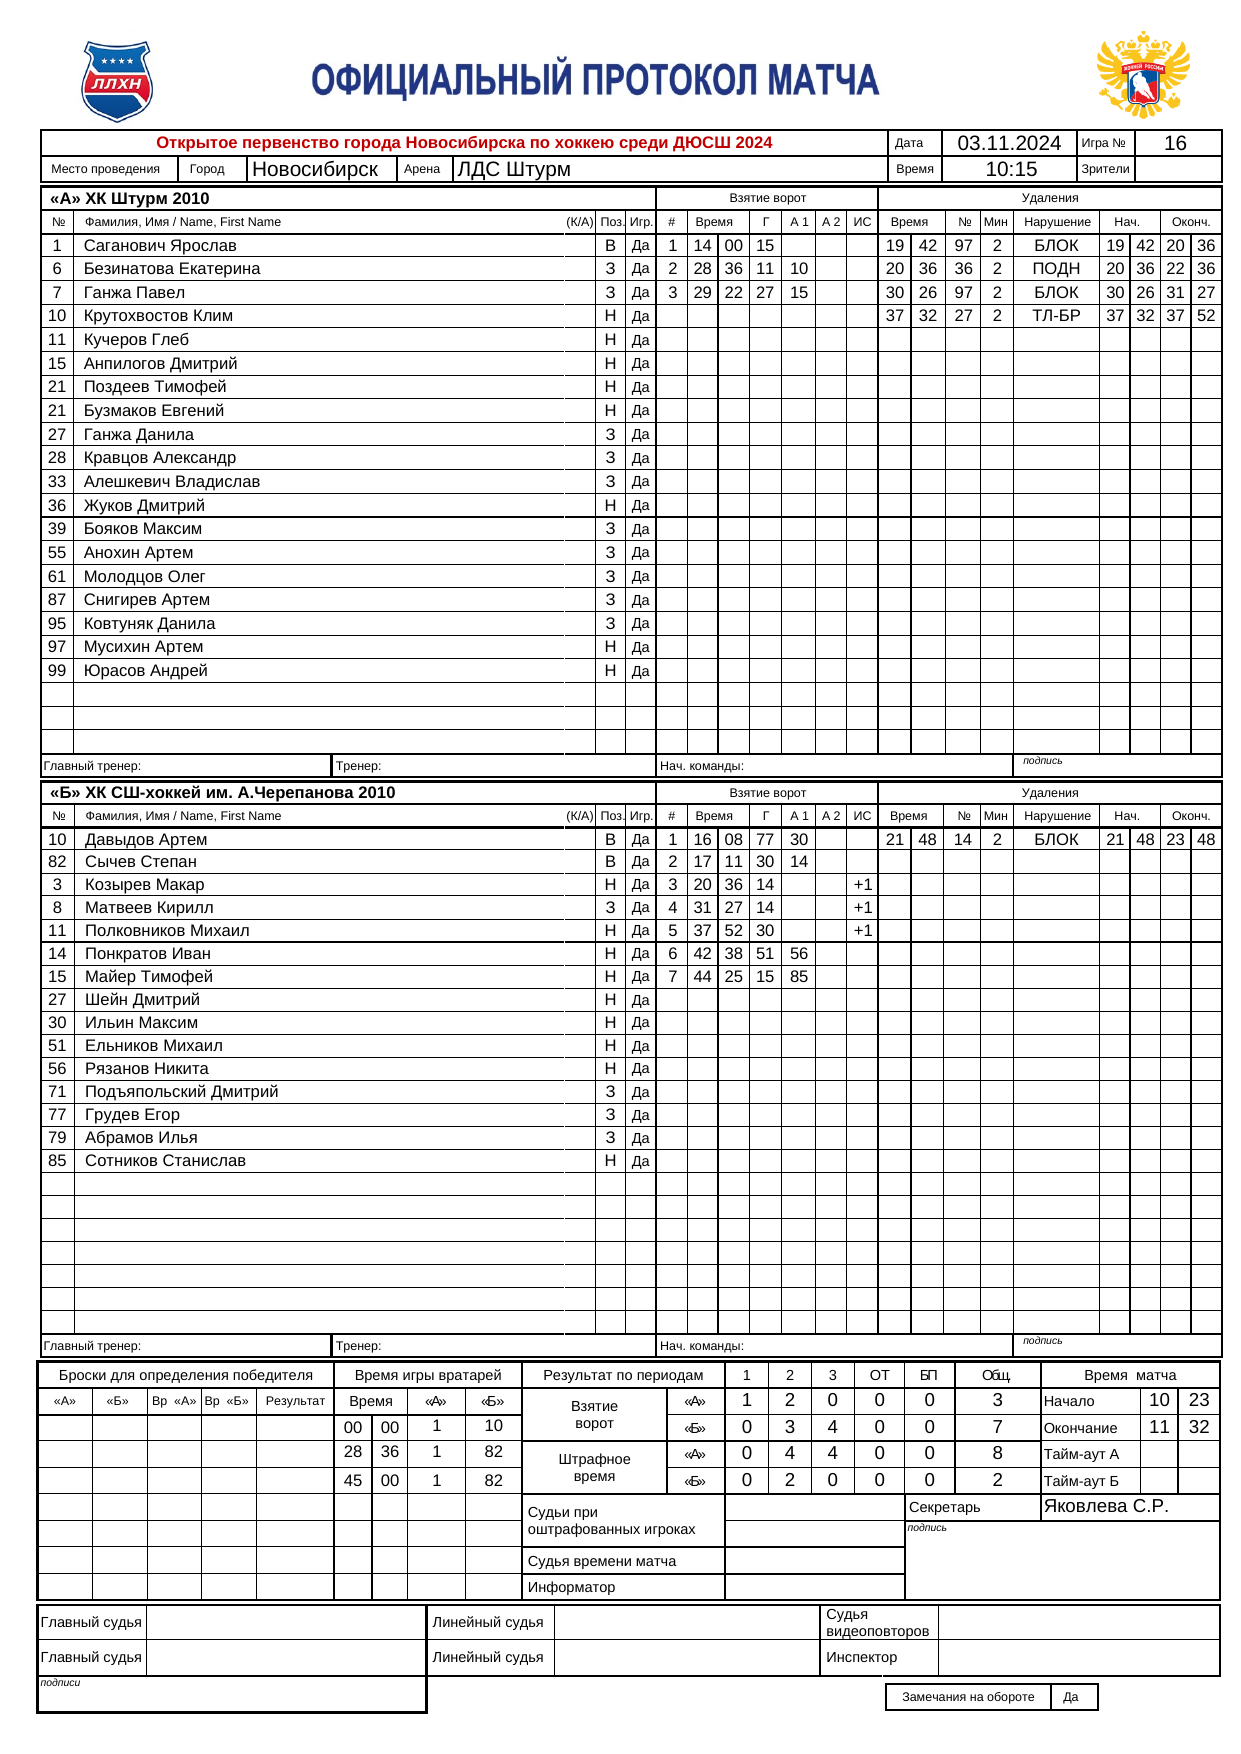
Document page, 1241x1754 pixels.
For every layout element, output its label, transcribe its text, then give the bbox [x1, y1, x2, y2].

table_cell [565, 235, 595, 256]
table_cell 2 [769, 1389, 811, 1413]
table_cell [879, 683, 910, 706]
table_cell [782, 1035, 815, 1057]
table_cell [688, 707, 717, 729]
table_cell [912, 1196, 943, 1218]
table_cell [1161, 989, 1190, 1011]
table_cell З [596, 446, 625, 469]
table_cell Н [596, 659, 625, 682]
table_cell [657, 659, 687, 682]
table_cell [202, 1521, 256, 1546]
table_cell [1192, 1127, 1221, 1149]
table_cell [93, 1574, 147, 1599]
table_cell подпись [906, 1522, 1219, 1599]
table_cell Ильин Максим [75, 1012, 564, 1033]
table_cell [719, 683, 749, 706]
table_cell [816, 1173, 846, 1195]
table_cell Шейн Дмитрий [75, 989, 564, 1011]
table_cell [782, 707, 815, 729]
table_cell [946, 683, 980, 706]
table_cell Г [750, 805, 781, 826]
table_cell [1161, 636, 1190, 658]
table_cell [1100, 612, 1129, 634]
table_cell [657, 541, 687, 564]
table_cell 37 [1100, 305, 1129, 327]
table_cell [816, 399, 846, 422]
table_cell [1161, 1196, 1190, 1218]
table_cell [944, 1265, 980, 1287]
table_cell [847, 376, 877, 398]
table_cell [782, 1127, 815, 1149]
table_cell [1131, 707, 1160, 729]
table_cell [782, 683, 815, 706]
table_cell [657, 1127, 687, 1149]
table_cell [847, 636, 877, 658]
table_cell [565, 257, 595, 280]
table_cell [1014, 966, 1099, 987]
table_cell Майер Тимофей [75, 966, 564, 987]
table_cell [719, 707, 749, 729]
table_cell [1014, 423, 1099, 445]
table_header Игра № [1078, 131, 1134, 155]
table_cell [1192, 1012, 1221, 1033]
table_cell [946, 707, 980, 729]
table_cell [1100, 376, 1129, 398]
table_cell 27 [719, 896, 749, 918]
table_cell [719, 1035, 749, 1057]
table_cell [981, 683, 1013, 706]
table_cell [1014, 1288, 1099, 1310]
table_cell 19 [1100, 235, 1129, 256]
table_cell 10 [466, 1416, 521, 1440]
table_cell [847, 494, 877, 516]
table_cell [1161, 1219, 1190, 1241]
table_cell (К/А) [565, 805, 595, 826]
table_cell [719, 541, 749, 564]
table_cell [565, 1242, 595, 1264]
table_cell [1131, 518, 1160, 540]
table_cell [847, 1288, 877, 1310]
table_cell Н [596, 399, 625, 422]
table_cell [912, 1012, 943, 1033]
table_cell [719, 328, 749, 351]
table_cell [782, 399, 815, 422]
table_cell [565, 707, 595, 729]
table_cell Н [596, 328, 625, 351]
table_cell 29 [688, 281, 717, 303]
table_cell [1014, 446, 1099, 469]
table_cell [1161, 328, 1190, 351]
table_cell [816, 470, 846, 493]
table_cell [944, 1173, 980, 1195]
table_cell Да [626, 257, 655, 280]
table_cell [688, 730, 717, 753]
table_cell БЛОК [1014, 829, 1099, 849]
table_cell [816, 1081, 846, 1103]
table_cell 56 [42, 1058, 74, 1079]
table_cell [1131, 1150, 1160, 1172]
table_cell 10 [1141, 1389, 1177, 1413]
table_cell [981, 1173, 1013, 1195]
table_cell [202, 1441, 256, 1467]
table_cell [1192, 1196, 1221, 1218]
table_cell 55 [42, 541, 73, 564]
table_cell 38 [719, 943, 749, 964]
table_cell [750, 1081, 781, 1103]
table_cell [816, 1012, 846, 1033]
table_cell [1131, 1288, 1160, 1310]
table_cell [944, 850, 980, 872]
table_cell 19 [879, 235, 910, 256]
table_cell [1161, 1127, 1190, 1149]
table_cell [981, 588, 1013, 611]
table_cell [1014, 989, 1099, 1011]
table_cell Н [596, 989, 625, 1011]
table_cell 27 [750, 281, 781, 303]
table_cell [816, 1058, 846, 1079]
table_cell [1161, 470, 1190, 493]
table_cell [816, 659, 846, 682]
table_cell [1100, 989, 1129, 1011]
table_cell [782, 376, 815, 398]
table_cell З [596, 281, 625, 303]
table_cell [1161, 1058, 1190, 1079]
table_cell [912, 423, 945, 445]
table_cell [555, 1606, 819, 1639]
table_cell [750, 612, 781, 634]
table_cell [1100, 352, 1129, 374]
table_cell Линейный судья [428, 1640, 554, 1675]
table_cell Время [879, 805, 943, 826]
table_cell [981, 541, 1013, 564]
table_cell Поз. [596, 211, 625, 233]
table_cell [657, 1012, 687, 1033]
table_cell [879, 399, 910, 422]
table_cell 15 [42, 352, 73, 374]
table_cell [719, 1288, 749, 1310]
table_cell [1192, 588, 1221, 611]
table_cell 27 [42, 989, 74, 1011]
table_cell +1 [847, 896, 877, 918]
table_cell [782, 1104, 815, 1126]
table_cell +1 [847, 920, 877, 941]
table_cell [847, 730, 877, 753]
table_cell Сычев Степан [75, 850, 564, 872]
table_cell [782, 423, 815, 445]
table_cell 0 [855, 1442, 904, 1467]
table_cell Подъяпольский Дмитрий [75, 1081, 564, 1103]
table_cell 99 [42, 659, 73, 682]
table_cell [657, 612, 687, 634]
table_cell 14 [42, 943, 74, 964]
table_cell [657, 1058, 687, 1079]
table_cell [596, 1265, 625, 1287]
table_cell [565, 588, 595, 611]
table_cell [626, 1265, 655, 1287]
table_cell Информатор [523, 1575, 724, 1599]
table_cell [1131, 1265, 1160, 1287]
table_cell 20 [1100, 257, 1129, 280]
table_cell [1131, 1242, 1160, 1264]
table_cell [657, 1035, 687, 1057]
table_cell № [42, 805, 74, 826]
table_cell Поз. [596, 805, 625, 826]
table_cell [946, 376, 980, 398]
table_cell [657, 305, 687, 327]
table_cell 31 [1161, 281, 1190, 303]
table_cell 36 [912, 257, 945, 280]
table_cell [1141, 1441, 1177, 1467]
table_cell [719, 1242, 749, 1264]
table_cell Главный судья [39, 1606, 146, 1639]
table_cell Зрители [1078, 157, 1134, 181]
table_cell Нач. [1100, 211, 1160, 233]
table_cell Да [626, 518, 655, 540]
table_cell [981, 989, 1013, 1011]
table_cell [565, 1196, 595, 1218]
table_cell [1192, 518, 1221, 540]
table_cell [1014, 943, 1099, 964]
table_cell [726, 1548, 904, 1573]
table_cell З [596, 588, 625, 611]
table_cell [428, 1677, 882, 1711]
table_cell [1192, 1288, 1221, 1310]
table_cell 0 [812, 1389, 854, 1413]
table_cell [1161, 446, 1190, 469]
table_cell [565, 920, 595, 941]
table_cell Н [596, 494, 625, 516]
table_cell [42, 1311, 74, 1333]
table_cell [1141, 1468, 1177, 1493]
table_cell [847, 659, 877, 682]
table_cell # [657, 211, 687, 233]
table_cell [946, 588, 980, 611]
table_cell Тренер: [333, 755, 655, 776]
table_cell [946, 659, 980, 682]
table_cell [981, 494, 1013, 516]
table_cell 15 [750, 235, 781, 256]
table_cell [946, 636, 980, 658]
table_cell 4 [812, 1442, 854, 1467]
table_cell [408, 1494, 465, 1520]
table_cell [1014, 328, 1099, 351]
table_cell [946, 470, 980, 493]
table_cell [1192, 470, 1221, 493]
table_cell Крутохвостов Клим [74, 305, 564, 327]
table_cell [202, 1468, 256, 1493]
table_cell Арена [398, 157, 452, 181]
table_cell [1014, 707, 1099, 729]
table_cell 6 [42, 257, 73, 280]
table_cell [688, 1311, 717, 1333]
table_cell 7 [956, 1415, 1040, 1440]
table_cell [816, 1127, 846, 1149]
table_cell Да [626, 470, 655, 493]
table_cell [335, 1494, 371, 1520]
table_cell 82 [42, 850, 74, 872]
table_cell 32 [1131, 305, 1160, 327]
table_cell [565, 565, 595, 587]
table_cell [981, 1196, 1013, 1218]
table_cell [596, 1196, 625, 1218]
table_cell [847, 588, 877, 611]
table_cell [782, 470, 815, 493]
table_cell [750, 518, 781, 540]
table_cell Штрафное время [523, 1442, 666, 1493]
table_cell 30 [879, 281, 910, 303]
table_cell [719, 612, 749, 634]
table_cell Нарушение [1014, 211, 1099, 233]
table_cell [93, 1547, 147, 1573]
table_cell [782, 1288, 815, 1310]
table_cell [39, 1494, 92, 1520]
table_cell ИС [847, 805, 877, 826]
table_cell [847, 328, 877, 351]
table_cell 6 [657, 943, 687, 964]
table_cell [879, 588, 910, 611]
table_cell 3 [769, 1415, 811, 1440]
table_cell Город [179, 157, 246, 181]
table_cell [1192, 850, 1221, 872]
table_cell [39, 1547, 92, 1573]
table_cell [335, 1521, 371, 1546]
table_cell Н [596, 1058, 625, 1079]
table_cell [688, 1173, 717, 1195]
table_cell 11 [42, 920, 74, 941]
table_cell [879, 470, 910, 493]
table_cell 42 [1131, 235, 1160, 256]
table_cell Рязанов Никита [75, 1058, 564, 1079]
table_cell [1014, 470, 1099, 493]
table_cell [657, 1196, 687, 1218]
table_cell [912, 1104, 943, 1126]
table_cell [1131, 1104, 1160, 1126]
table_cell [816, 494, 846, 516]
table_cell [1100, 1242, 1129, 1264]
table_cell [719, 588, 749, 611]
table_cell [148, 1521, 201, 1546]
table_cell [944, 896, 980, 918]
table_cell [946, 446, 980, 469]
table_cell Вр «А» [148, 1389, 201, 1413]
table_cell [74, 730, 564, 753]
table_cell Да [626, 235, 655, 256]
table_cell [782, 305, 815, 327]
table_cell [1161, 399, 1190, 422]
table_cell [1161, 896, 1190, 918]
table_cell [944, 1311, 980, 1333]
table_cell [1131, 1196, 1160, 1218]
table_cell [688, 612, 717, 634]
table_cell [1014, 1265, 1099, 1287]
table_cell «Б » [466, 1389, 521, 1413]
table_cell # [657, 805, 687, 826]
table_cell Да [626, 565, 655, 587]
table_cell [688, 1127, 717, 1149]
table_cell [1192, 1219, 1221, 1241]
table_header «А» ХК Штурм 2010 [42, 188, 655, 209]
table_cell 79 [42, 1127, 74, 1149]
table_header Дата [889, 131, 941, 155]
table_cell [1192, 565, 1221, 587]
table_cell [981, 920, 1013, 941]
table_cell Снигирев Артем [74, 588, 564, 611]
table_cell А 1 [782, 211, 815, 233]
table_cell 48 [1131, 829, 1160, 849]
table_cell [750, 305, 781, 327]
table_cell [847, 829, 877, 849]
table_cell [912, 1265, 943, 1287]
table_cell [657, 1311, 687, 1333]
table_cell З [596, 896, 625, 918]
table_cell [719, 1081, 749, 1103]
table_cell 30 [782, 829, 815, 849]
table_cell [257, 1574, 333, 1599]
table_cell [1131, 683, 1160, 706]
table_cell [596, 1173, 625, 1195]
table_cell [1192, 376, 1221, 398]
table_cell Нач. команды: [657, 755, 1012, 776]
table_cell [946, 541, 980, 564]
table_cell 14 [782, 850, 815, 872]
table_cell [782, 1242, 815, 1264]
table_cell 3 [956, 1389, 1040, 1413]
table_cell 14 [688, 235, 717, 256]
table_cell [408, 1547, 465, 1573]
table_cell Да [626, 328, 655, 351]
table_cell 27 [42, 423, 73, 445]
table_cell 82 [466, 1441, 521, 1467]
table_cell Время [879, 211, 945, 233]
table_cell З [596, 423, 625, 445]
table_cell [565, 494, 595, 516]
table_cell [981, 328, 1013, 351]
table_cell [688, 446, 717, 469]
table_cell [657, 399, 687, 422]
table_cell [626, 707, 655, 729]
table_cell [750, 707, 781, 729]
table_cell [946, 612, 980, 634]
table_cell [565, 518, 595, 540]
table_cell Да [626, 446, 655, 469]
table_cell Мин [981, 805, 1013, 826]
table_cell [148, 1468, 201, 1493]
table_cell 0 [812, 1468, 854, 1493]
table_cell [1192, 943, 1221, 964]
table_cell [782, 920, 815, 941]
table_cell [1131, 636, 1160, 658]
table_cell [879, 659, 910, 682]
table_cell 39 [42, 518, 73, 540]
table_cell 36 [1192, 235, 1221, 256]
table_cell [1161, 1242, 1190, 1264]
table_cell 7 [42, 281, 73, 303]
table_cell [626, 730, 655, 753]
table_cell Яковлева С.Р. [1042, 1495, 1219, 1520]
table_cell 87 [42, 588, 73, 611]
table_cell [1131, 730, 1160, 753]
table_cell 0 [905, 1442, 954, 1467]
table_cell 1 [726, 1389, 768, 1413]
table_cell [39, 1574, 92, 1599]
table_cell [981, 1265, 1013, 1287]
table_cell [565, 966, 595, 987]
table_cell Да [626, 281, 655, 303]
table_cell 30 [42, 1012, 74, 1033]
table_cell Да [626, 1035, 655, 1057]
table_cell Саганович Ярослав [74, 235, 564, 256]
table_cell 36 [1192, 257, 1221, 280]
table_cell Судья времени матча [523, 1548, 724, 1573]
table_cell [42, 1219, 74, 1241]
table_cell [816, 588, 846, 611]
table_cell [981, 470, 1013, 493]
table_cell [816, 896, 846, 918]
table_cell [42, 1265, 74, 1287]
table_cell [657, 565, 687, 587]
table_cell [1014, 1150, 1099, 1172]
table_cell [719, 730, 749, 753]
table_cell [1192, 1150, 1221, 1172]
table_cell [565, 943, 595, 964]
table_cell [1100, 1150, 1129, 1172]
table_cell 21 [42, 399, 73, 422]
table_cell [719, 1219, 749, 1241]
table_cell Да [626, 829, 655, 849]
table_cell [847, 352, 877, 374]
table_cell [565, 1219, 595, 1241]
table_cell Да [626, 399, 655, 422]
table_cell [981, 376, 1013, 398]
table_cell БЛОК [1014, 235, 1099, 256]
table_cell [39, 1441, 92, 1467]
table_cell [1192, 423, 1221, 445]
table_cell [565, 1311, 595, 1333]
table_cell «А» [39, 1389, 92, 1413]
table_cell [847, 399, 877, 422]
table_cell [688, 1219, 717, 1241]
table_cell [944, 1127, 980, 1149]
table_cell [750, 376, 781, 398]
table_cell [202, 1547, 256, 1573]
table_cell [688, 588, 717, 611]
table_cell [750, 1311, 781, 1333]
table_cell 3 [657, 874, 687, 895]
table_cell Г [750, 211, 781, 233]
table_cell 23 [1179, 1389, 1219, 1413]
table_cell 4 [657, 896, 687, 918]
table_cell [565, 328, 595, 351]
table_cell [816, 707, 846, 729]
table_cell «А» [668, 1389, 724, 1413]
table_cell [944, 1150, 980, 1172]
table_cell 36 [373, 1441, 407, 1467]
table_cell [565, 1058, 595, 1079]
table_cell [1192, 612, 1221, 634]
table_cell Оконч. [1161, 211, 1221, 233]
table_cell [912, 399, 945, 422]
table_cell [981, 896, 1013, 918]
table_cell [1014, 399, 1099, 422]
table_cell [596, 1242, 625, 1264]
table_cell 85 [782, 966, 815, 987]
table_cell Ганжа Павел [74, 281, 564, 303]
table_cell [847, 1058, 877, 1079]
table_cell [750, 1242, 781, 1264]
table_cell 2 [657, 257, 687, 280]
table_cell Сотников Станислав [75, 1150, 564, 1172]
table_cell [1100, 1173, 1129, 1195]
table_cell [750, 1150, 781, 1172]
table_cell [1161, 730, 1190, 753]
table_cell [688, 305, 717, 327]
table_cell Нач. [1100, 805, 1160, 826]
table_cell [148, 1416, 201, 1440]
table_cell 22 [719, 281, 749, 303]
table_cell [782, 1081, 815, 1103]
table_cell 8 [42, 896, 74, 918]
table_cell подпись [1014, 755, 1221, 776]
table_cell [879, 1265, 910, 1287]
table_cell БЛОК [1014, 281, 1099, 303]
table_cell Да [626, 850, 655, 872]
table_cell 97 [946, 235, 980, 256]
table_cell [1131, 1173, 1160, 1195]
table_cell Результат [257, 1389, 333, 1413]
table_cell [816, 305, 846, 327]
table_cell [912, 588, 945, 611]
table_cell ИС [847, 211, 877, 233]
table_cell [626, 1242, 655, 1264]
table_cell [912, 1311, 943, 1333]
table_cell [1100, 565, 1129, 587]
table_cell [879, 352, 910, 374]
table_cell [912, 565, 945, 587]
table_cell [750, 423, 781, 445]
table_cell З [596, 612, 625, 634]
table_cell 00 [719, 235, 749, 256]
table_cell [1192, 541, 1221, 564]
table_cell Бузмаков Евгений [74, 399, 564, 422]
table_cell [657, 588, 687, 611]
table_cell Да [626, 896, 655, 918]
table_cell [879, 989, 910, 1011]
table_cell [1192, 683, 1221, 706]
table_cell Начало [1042, 1389, 1140, 1413]
table_cell [657, 423, 687, 445]
table_cell Матвеев Кирилл [75, 896, 564, 918]
table_cell 2 [769, 1468, 811, 1493]
table_cell [1014, 352, 1099, 374]
table_cell [750, 1173, 781, 1195]
table_cell Судьи при оштрафованных игроках [523, 1495, 724, 1546]
table_cell Н [596, 376, 625, 398]
table_cell [847, 1265, 877, 1287]
table_cell [912, 470, 945, 493]
table_cell Да [626, 1150, 655, 1172]
table_cell 00 [373, 1416, 407, 1440]
table_cell 00 [373, 1468, 407, 1493]
table_cell [912, 966, 943, 987]
table_cell [816, 1150, 846, 1172]
table_cell 4 [812, 1415, 854, 1440]
table_cell [719, 1012, 749, 1033]
table_cell [657, 470, 687, 493]
table_cell [1014, 636, 1099, 658]
table_cell 26 [912, 281, 945, 303]
table_cell [912, 612, 945, 634]
table_cell [847, 707, 877, 729]
table_cell [879, 943, 910, 964]
table_cell [981, 874, 1013, 895]
table_cell [626, 1288, 655, 1310]
table_header Броски для определения победителя [39, 1363, 333, 1387]
table_cell [879, 636, 910, 658]
table_cell [981, 518, 1013, 540]
table_header 16 [1136, 131, 1221, 155]
table_cell [596, 683, 625, 706]
table_cell [879, 565, 910, 587]
table_cell [466, 1494, 521, 1520]
table_cell Н [596, 920, 625, 941]
table_cell [408, 1574, 465, 1599]
table_cell [981, 659, 1013, 682]
table_cell [946, 328, 980, 351]
table_cell [1192, 352, 1221, 374]
table_cell «А» [408, 1389, 465, 1413]
table_cell [981, 1104, 1013, 1126]
table_cell [1100, 541, 1129, 564]
table_cell 8 [956, 1442, 1040, 1467]
table_cell [981, 1311, 1013, 1333]
table_cell [1100, 850, 1129, 872]
table_cell 27 [946, 305, 980, 327]
table_cell Да [626, 920, 655, 941]
table_cell [912, 707, 945, 729]
table_cell 20 [688, 874, 717, 895]
table_cell [944, 966, 980, 987]
table_cell [816, 352, 846, 374]
table_cell [1161, 612, 1190, 634]
table_cell [847, 989, 877, 1011]
table_cell [816, 850, 846, 872]
table_cell [816, 989, 846, 1011]
table_cell [1161, 683, 1190, 706]
table_cell «Б» [668, 1468, 724, 1493]
table_cell 2 [981, 235, 1013, 256]
table_cell [42, 1242, 74, 1264]
table_header БП [905, 1363, 954, 1387]
table_cell [466, 1547, 521, 1573]
table_cell [1131, 494, 1160, 516]
table_cell [981, 1127, 1013, 1149]
table_cell 10:15 [943, 157, 1076, 181]
table_cell [750, 328, 781, 351]
table_cell [1192, 1173, 1221, 1195]
table_cell [1014, 565, 1099, 587]
table_cell [1014, 1242, 1099, 1264]
table_cell [944, 1012, 980, 1033]
table_cell [782, 636, 815, 658]
table_cell [912, 376, 945, 398]
table_cell 08 [719, 829, 749, 849]
table_cell [688, 376, 717, 398]
table_cell 5 [657, 920, 687, 941]
table_cell [726, 1575, 904, 1599]
table_cell Оконч. [1161, 805, 1221, 826]
table_cell [688, 352, 717, 374]
table_cell [1100, 730, 1129, 753]
table_cell [688, 518, 717, 540]
table_cell 97 [42, 636, 73, 658]
table_cell ПОДН [1014, 257, 1099, 280]
table_cell 11 [42, 328, 73, 351]
table_cell Время [688, 211, 749, 233]
table_cell [688, 1081, 717, 1103]
table_cell 4 [769, 1442, 811, 1467]
table_header Взятие ворот [657, 188, 877, 209]
table_cell [335, 1547, 371, 1573]
table_cell [1014, 683, 1099, 706]
table_cell [981, 1219, 1013, 1241]
table_cell [565, 1081, 595, 1103]
table_cell 2 [981, 281, 1013, 303]
table_cell [719, 352, 749, 374]
table_cell [93, 1416, 147, 1440]
table_cell Н [596, 305, 625, 327]
table_cell Нач. команды: [657, 1335, 1012, 1356]
table_cell [1161, 707, 1190, 729]
table_cell [1192, 328, 1221, 351]
table_cell Н [596, 1150, 625, 1172]
table_cell Н [596, 943, 625, 964]
table_cell [879, 518, 910, 540]
table_cell Козырев Макар [75, 874, 564, 895]
table_cell [565, 1035, 595, 1057]
table_cell 20 [1161, 235, 1190, 256]
table_cell [75, 1219, 564, 1241]
table_cell [750, 1058, 781, 1079]
table_cell [1192, 399, 1221, 422]
table_cell [565, 874, 595, 895]
table_cell 44 [688, 966, 717, 987]
table_cell [1131, 1127, 1160, 1149]
table_cell Время [688, 805, 749, 826]
table_cell [1192, 446, 1221, 469]
table_cell [981, 636, 1013, 658]
table_cell [944, 1058, 980, 1079]
table_cell [1131, 1081, 1160, 1103]
table_cell [1014, 1012, 1099, 1033]
table_cell [596, 1219, 625, 1241]
table_cell [1131, 850, 1160, 872]
table_cell [879, 1173, 910, 1195]
table_cell [626, 683, 655, 706]
table_cell [879, 1311, 910, 1333]
table_cell [596, 730, 625, 753]
table_cell [1100, 423, 1129, 445]
table_cell № [946, 211, 980, 233]
table_cell [816, 1288, 846, 1310]
table_cell Н [596, 1035, 625, 1057]
table_cell [1014, 1104, 1099, 1126]
table_cell Юрасов Андрей [74, 659, 564, 682]
table_cell [1161, 1035, 1190, 1057]
table_cell 15 [750, 966, 781, 987]
table_cell [1161, 541, 1190, 564]
table_cell [981, 1012, 1013, 1033]
table_cell [1100, 1081, 1129, 1103]
table_cell [1100, 707, 1129, 729]
table_cell 2 [657, 850, 687, 872]
table_cell [782, 494, 815, 516]
table_cell [1100, 446, 1129, 469]
table_cell [847, 518, 877, 540]
table_cell [75, 1173, 564, 1195]
table_cell [688, 470, 717, 493]
table_cell подпись [1014, 1335, 1221, 1356]
table_cell [750, 1012, 781, 1033]
table_cell [1100, 1311, 1129, 1333]
table_cell [719, 518, 749, 540]
table_cell [688, 1035, 717, 1057]
table_cell [565, 659, 595, 682]
table_cell [912, 518, 945, 540]
table_cell Да [626, 659, 655, 682]
table_cell Алешкевич Владислав [74, 470, 564, 493]
table_cell [847, 257, 877, 280]
table_cell [202, 1416, 256, 1440]
table_cell [688, 494, 717, 516]
table_cell [688, 1104, 717, 1126]
table_cell [879, 850, 910, 872]
table_cell [1099, 1682, 1220, 1711]
table_cell [1014, 1127, 1099, 1149]
table_cell [782, 518, 815, 540]
table_cell 16 [688, 829, 717, 849]
table_cell [565, 850, 595, 872]
table_cell [1161, 518, 1190, 540]
table_cell [944, 1035, 980, 1057]
table_cell [879, 328, 910, 351]
table_cell [1100, 588, 1129, 611]
table_cell [565, 541, 595, 564]
table_cell [847, 943, 877, 964]
table_cell [1131, 659, 1160, 682]
table_cell [912, 1081, 943, 1103]
table_cell [750, 1104, 781, 1126]
table_cell [879, 494, 910, 516]
table_cell [257, 1441, 333, 1467]
table_cell Да [626, 541, 655, 564]
table_cell [981, 565, 1013, 587]
table_header Открытое первенство города Новосибирска по хоккею среди ДЮСШ 2024 [42, 131, 887, 155]
table_cell [782, 1311, 815, 1333]
table_cell [1100, 328, 1129, 351]
table_cell [847, 281, 877, 303]
table_cell [657, 707, 687, 729]
table_cell [565, 281, 595, 303]
table_cell [1161, 874, 1190, 895]
table_cell [1192, 1081, 1221, 1103]
table_cell [782, 565, 815, 587]
table_cell [939, 1640, 1219, 1675]
table_cell [981, 943, 1013, 964]
table_cell 36 [719, 874, 749, 895]
table_cell [626, 1173, 655, 1195]
table_cell [1161, 850, 1190, 872]
table_cell Главный тренер: [42, 1335, 330, 1356]
table_cell [719, 989, 749, 1011]
table_cell [782, 730, 815, 753]
table_cell [565, 376, 595, 398]
table_cell [912, 1058, 943, 1079]
table_cell [782, 896, 815, 918]
table_cell [912, 659, 945, 682]
table_cell [879, 612, 910, 634]
table_cell [147, 1640, 425, 1675]
table_cell [726, 1521, 904, 1546]
table_cell «Б» [668, 1415, 724, 1440]
table_cell [719, 1311, 749, 1333]
table_cell [719, 1127, 749, 1149]
table_cell 10 [42, 829, 74, 849]
table_cell Понкратов Иван [75, 943, 564, 964]
table_cell 21 [1100, 829, 1129, 849]
table_cell № [944, 805, 980, 826]
table_cell [816, 281, 846, 303]
table_cell [1131, 541, 1160, 564]
table_cell [1014, 1058, 1099, 1079]
table_cell 77 [42, 1104, 74, 1126]
table_cell [1161, 588, 1190, 611]
table_cell [879, 1035, 910, 1057]
table_cell 2 [981, 305, 1013, 327]
table_header 03.11.2024 [943, 131, 1076, 155]
table_cell [1179, 1441, 1219, 1467]
table_cell [912, 920, 943, 941]
table_cell [1161, 966, 1190, 987]
table_cell В [596, 829, 625, 849]
table_cell ТЛ-БР [1014, 305, 1099, 327]
table_cell [750, 636, 781, 658]
table_cell [1100, 683, 1129, 706]
table_cell [719, 494, 749, 516]
table_cell [816, 328, 846, 351]
table_cell [750, 1219, 781, 1241]
table_cell Да [626, 636, 655, 658]
table_cell [816, 1242, 846, 1264]
table_cell Ганжа Данила [74, 423, 564, 445]
table_cell [782, 541, 815, 564]
table_cell Да [626, 612, 655, 634]
table_cell [944, 1288, 980, 1310]
table_cell [847, 850, 877, 872]
table_cell [565, 896, 595, 918]
table_cell [93, 1441, 147, 1467]
table_cell [1161, 1288, 1190, 1310]
table_cell [1192, 659, 1221, 682]
table_cell [750, 989, 781, 1011]
table_cell 36 [719, 257, 749, 280]
table_cell [719, 1196, 749, 1218]
table_cell [1131, 352, 1160, 374]
table_cell [257, 1468, 333, 1493]
table_cell 95 [42, 612, 73, 634]
table_cell [1131, 446, 1160, 469]
table_cell [912, 446, 945, 469]
table_cell 1 [408, 1416, 465, 1440]
table_cell [1100, 1219, 1129, 1241]
table_cell [373, 1494, 407, 1520]
table_cell [912, 1242, 943, 1264]
table_cell [1192, 874, 1221, 895]
table_cell [883, 1677, 1220, 1681]
table_cell Да [626, 1012, 655, 1033]
table_cell [981, 1035, 1013, 1057]
table_cell Анохин Артем [74, 541, 564, 564]
table_cell З [596, 257, 625, 280]
table_cell [944, 874, 980, 895]
table_cell [1014, 730, 1099, 753]
table_cell [750, 1288, 781, 1310]
table_cell Бояков Максим [74, 518, 564, 540]
table_cell [1161, 494, 1190, 516]
table_cell [466, 1574, 521, 1599]
table_cell [39, 1521, 92, 1546]
table_cell [912, 1035, 943, 1057]
table_cell [912, 1288, 943, 1310]
table_cell [847, 1150, 877, 1172]
table_cell Н [596, 636, 625, 658]
table_cell +1 [847, 874, 877, 895]
table_cell [981, 423, 1013, 445]
table_cell [816, 943, 846, 964]
table_cell 0 [855, 1415, 904, 1440]
table_cell 36 [42, 494, 73, 516]
table_cell [1100, 966, 1129, 987]
table_cell 1 [657, 829, 687, 849]
table_cell Ельников Михаил [75, 1035, 564, 1057]
table_cell 37 [879, 305, 910, 327]
table_cell [1161, 1012, 1190, 1033]
table_cell [688, 636, 717, 658]
table_cell [750, 659, 781, 682]
table_cell 36 [946, 257, 980, 280]
table_cell А 2 [816, 211, 846, 233]
table_cell [847, 1173, 877, 1195]
table_cell 45 [335, 1468, 371, 1493]
table_cell [847, 470, 877, 493]
table_cell 51 [42, 1035, 74, 1057]
table_cell [1014, 376, 1099, 398]
table_cell Да [626, 1104, 655, 1126]
table_cell [1014, 920, 1099, 941]
table_cell [726, 1495, 904, 1520]
table_cell Н [596, 1012, 625, 1033]
table_cell Н [596, 352, 625, 374]
table_cell [879, 423, 910, 445]
table_cell Н [596, 966, 625, 987]
table_cell [981, 352, 1013, 374]
table_cell [719, 470, 749, 493]
table_cell [782, 1150, 815, 1172]
table_cell [657, 1265, 687, 1287]
table_cell Фамилия, Имя / Name, First Name [74, 211, 565, 233]
table_cell [565, 1127, 595, 1149]
table_cell [944, 1104, 980, 1126]
table_cell [782, 1196, 815, 1218]
table_cell 3 [42, 874, 74, 895]
table_cell 56 [782, 943, 815, 964]
table_cell [1192, 920, 1221, 941]
table_cell [1014, 896, 1099, 918]
table_cell [148, 1574, 201, 1599]
table_cell [1131, 1035, 1160, 1057]
table_cell [816, 920, 846, 941]
table_cell [657, 730, 687, 753]
table_cell [565, 1012, 595, 1033]
table_cell 14 [944, 829, 980, 849]
table_cell 21 [42, 376, 73, 398]
table_cell [657, 683, 687, 706]
table_cell [879, 1150, 910, 1172]
table_cell [1014, 1219, 1099, 1241]
table_header Удаления [879, 188, 1221, 209]
table_cell [1179, 1468, 1219, 1493]
table_cell 33 [42, 470, 73, 493]
table_cell [847, 1127, 877, 1149]
table_cell [1014, 850, 1099, 872]
table_cell 32 [1179, 1415, 1219, 1440]
table_cell Секретарь [906, 1495, 1040, 1520]
table_cell [944, 943, 980, 964]
table_cell [1131, 588, 1160, 611]
table_cell 26 [1131, 281, 1160, 303]
table_cell [1161, 1311, 1190, 1333]
table_cell Да [626, 1058, 655, 1079]
table_cell [657, 1104, 687, 1126]
table_cell [782, 328, 815, 351]
table_cell Взятие ворот [523, 1389, 666, 1440]
table_cell 30 [750, 850, 781, 872]
table_cell [750, 588, 781, 611]
table_cell Игр. [626, 805, 655, 826]
table_cell [912, 352, 945, 374]
table_cell 0 [855, 1468, 904, 1493]
table_cell [719, 446, 749, 469]
table_cell [782, 989, 815, 1011]
table_cell 14 [750, 874, 781, 895]
table_cell [688, 541, 717, 564]
table_cell [946, 565, 980, 587]
table_cell [879, 1081, 910, 1103]
table_cell [719, 399, 749, 422]
table_cell 85 [42, 1150, 74, 1172]
table_cell [373, 1547, 407, 1573]
picture [5, 28, 1197, 129]
table_cell № [42, 211, 73, 233]
table_cell 32 [912, 305, 945, 327]
table_cell [148, 1494, 201, 1520]
table_cell 1 [408, 1441, 465, 1467]
table_cell [944, 920, 980, 941]
table_cell [750, 446, 781, 469]
table_cell [912, 896, 943, 918]
table_cell 0 [726, 1442, 768, 1467]
table_cell [565, 989, 595, 1011]
table_cell [373, 1574, 407, 1599]
table_cell [1161, 352, 1190, 374]
table_cell [946, 399, 980, 422]
table_cell 77 [750, 829, 781, 849]
table_cell [657, 636, 687, 658]
table_cell [879, 1219, 910, 1241]
table_cell Главный тренер: [42, 755, 330, 776]
table_cell [565, 636, 595, 658]
table_cell 1 [657, 235, 687, 256]
table_cell [981, 612, 1013, 634]
table_cell Да [626, 943, 655, 964]
table_cell [42, 1173, 74, 1195]
table_cell [565, 1104, 595, 1126]
table_cell Тренер: [333, 1335, 655, 1356]
table_cell [1131, 612, 1160, 634]
table_cell [879, 896, 910, 918]
table_cell [782, 874, 815, 895]
table_cell [981, 730, 1013, 753]
table_cell [981, 1081, 1013, 1103]
table_cell [981, 399, 1013, 422]
table_cell В [596, 235, 625, 256]
table_cell [719, 565, 749, 587]
table_cell 97 [946, 281, 980, 303]
table_cell [782, 352, 815, 374]
table_cell [466, 1521, 521, 1546]
table_cell [879, 1127, 910, 1149]
table_cell [1014, 1173, 1099, 1195]
table_cell [1014, 494, 1099, 516]
table_cell Поздеев Тимофей [74, 376, 564, 398]
table_cell [879, 707, 910, 729]
table_cell [1136, 157, 1221, 181]
table_cell [750, 730, 781, 753]
table_cell З [596, 1081, 625, 1103]
table_cell 10 [782, 257, 815, 280]
table_cell [565, 683, 595, 706]
table_cell [847, 1104, 877, 1126]
table_cell [657, 1219, 687, 1241]
table_cell [1100, 943, 1129, 964]
table_cell [1192, 730, 1221, 753]
table_cell [75, 1288, 564, 1310]
table_cell [1192, 1311, 1221, 1333]
table_cell [93, 1468, 147, 1493]
table_cell [847, 305, 877, 327]
table_cell [847, 1081, 877, 1103]
table_cell [93, 1521, 147, 1546]
table_cell [847, 1196, 877, 1218]
table_cell [750, 352, 781, 374]
table_cell [1100, 659, 1129, 682]
table_cell 1 [408, 1468, 465, 1493]
table_cell «Б» [93, 1389, 147, 1413]
table_header Взятие ворот [657, 783, 877, 803]
table_cell [847, 612, 877, 634]
table_cell [719, 423, 749, 445]
table_cell 0 [905, 1389, 954, 1413]
table_cell [879, 966, 910, 987]
table_cell Место проведения [42, 157, 177, 181]
table_cell [1131, 1311, 1160, 1333]
table_cell З [596, 565, 625, 587]
table_cell [816, 1265, 846, 1287]
table_cell [981, 850, 1013, 872]
table_cell [879, 1058, 910, 1079]
table_cell [847, 446, 877, 469]
table_cell [912, 850, 943, 872]
table_cell 42 [912, 235, 945, 256]
table_cell 28 [42, 446, 73, 469]
table_cell [202, 1494, 256, 1520]
table_cell Абрамов Илья [75, 1127, 564, 1149]
table_cell З [596, 541, 625, 564]
table_cell Время [335, 1389, 407, 1413]
table_cell [816, 730, 846, 753]
table_cell 0 [726, 1468, 768, 1493]
table_cell [879, 541, 910, 564]
table_cell [257, 1494, 333, 1520]
table_cell [373, 1521, 407, 1546]
table_cell [946, 518, 980, 540]
table_cell 31 [688, 896, 717, 918]
table_cell [847, 1035, 877, 1057]
table_cell [782, 1058, 815, 1079]
table_cell [1014, 874, 1099, 895]
table_cell [688, 328, 717, 351]
table_cell [981, 1288, 1013, 1310]
table_cell [816, 518, 846, 540]
table_cell [816, 1104, 846, 1126]
table_cell [1131, 470, 1160, 493]
table_cell 23 [1161, 829, 1190, 849]
table_cell [1161, 1150, 1190, 1172]
table_cell Игр. [626, 211, 655, 233]
table_cell [1014, 1081, 1099, 1103]
table_cell [74, 707, 564, 729]
table_cell [750, 470, 781, 493]
table_cell Да [626, 1127, 655, 1149]
table_header Замечания на обороте [887, 1685, 1050, 1709]
table_cell [565, 399, 595, 422]
table_cell [1100, 1265, 1129, 1287]
table_cell 0 [905, 1468, 954, 1493]
table_cell [816, 235, 846, 256]
table_cell [565, 612, 595, 634]
table_cell Безинатова Екатерина [74, 257, 564, 280]
table_cell [879, 730, 910, 753]
table_cell [1192, 1104, 1221, 1126]
table_cell [565, 446, 595, 469]
table_header Время матча [1042, 1363, 1219, 1387]
table_cell 10 [42, 305, 73, 327]
table_cell [782, 1173, 815, 1195]
table_cell [565, 1150, 595, 1172]
table_cell [816, 541, 846, 564]
table_cell 82 [466, 1468, 521, 1493]
table_cell [657, 494, 687, 516]
table_cell подписи [39, 1677, 425, 1711]
table_cell [657, 989, 687, 1011]
table_cell [1131, 565, 1160, 587]
table_cell [565, 423, 595, 445]
table_cell 11 [750, 257, 781, 280]
table_cell [688, 1265, 717, 1287]
table_cell [148, 1547, 201, 1573]
table_cell [596, 1288, 625, 1310]
table_cell [816, 1311, 846, 1333]
table_cell Мин [981, 211, 1013, 233]
table_cell З [596, 1127, 625, 1149]
table_cell [688, 989, 717, 1011]
table_cell [75, 1196, 564, 1218]
table_cell [782, 1219, 815, 1241]
table_cell 21 [879, 829, 910, 849]
table_cell 0 [855, 1389, 904, 1413]
table_cell [1131, 920, 1160, 941]
table_cell [1131, 423, 1160, 445]
table_cell Н [596, 874, 625, 895]
table_cell [1192, 1035, 1221, 1057]
table_cell [1100, 399, 1129, 422]
table_cell [847, 423, 877, 445]
table_cell [912, 1150, 943, 1172]
table_cell Да [626, 989, 655, 1011]
table_cell [946, 352, 980, 374]
table_cell 30 [750, 920, 781, 941]
table_cell [847, 565, 877, 587]
table_cell [912, 1219, 943, 1241]
table_cell [912, 1173, 943, 1195]
table_cell [816, 1196, 846, 1218]
table_cell [912, 494, 945, 516]
table_cell [657, 1288, 687, 1310]
table_cell [1161, 659, 1190, 682]
table_cell [565, 730, 595, 753]
table_cell [879, 920, 910, 941]
table_cell [719, 1173, 749, 1195]
table_cell [1014, 518, 1099, 540]
table_cell [42, 707, 73, 729]
table_cell [750, 541, 781, 564]
table_cell [42, 1196, 74, 1218]
table_cell [816, 376, 846, 398]
table_cell [847, 1242, 877, 1264]
table_cell [39, 1416, 92, 1440]
table_cell [688, 423, 717, 445]
table_header «Б» ХК СШ-хоккей им. А.Черепанова 2010 [42, 783, 655, 803]
table_cell [1161, 1104, 1190, 1126]
table_cell 28 [335, 1441, 371, 1467]
table_cell [1161, 1265, 1190, 1287]
table_cell [148, 1441, 201, 1467]
table_cell [555, 1640, 819, 1675]
table_cell [912, 636, 945, 658]
table_cell 52 [1192, 305, 1221, 327]
table_cell [719, 636, 749, 658]
table_cell [912, 683, 945, 706]
table_cell [1014, 1035, 1099, 1057]
table_cell 2 [981, 829, 1013, 849]
table_cell [816, 874, 846, 895]
table_cell Время [889, 157, 941, 181]
table_cell [1100, 874, 1129, 895]
table_cell [981, 446, 1013, 469]
table_cell [565, 352, 595, 374]
table_cell [782, 1265, 815, 1287]
table_cell [879, 1012, 910, 1033]
table_cell [1161, 943, 1190, 964]
table_cell 25 [719, 966, 749, 987]
table_cell 2 [981, 257, 1013, 280]
table_cell [1100, 1196, 1129, 1218]
table_cell Вр «Б» [202, 1389, 256, 1413]
table_cell [816, 446, 846, 469]
table_cell Тайм-аут А [1042, 1441, 1140, 1467]
table_cell [42, 730, 73, 753]
table_header 3 [812, 1363, 854, 1387]
table_cell [688, 1288, 717, 1310]
table_cell [1014, 1196, 1099, 1218]
table_cell [981, 1242, 1013, 1264]
table_cell 0 [726, 1415, 768, 1440]
table_cell [1131, 874, 1160, 895]
table_cell [946, 423, 980, 445]
table_header 1 [726, 1363, 768, 1387]
table_cell Грудев Егор [75, 1104, 564, 1126]
table_cell [1131, 966, 1160, 987]
table_cell [1131, 399, 1160, 422]
table_cell [688, 399, 717, 422]
table_cell 00 [335, 1416, 371, 1440]
table_cell [816, 966, 846, 987]
table_cell Анпилогов Дмитрий [74, 352, 564, 374]
table_cell Мусихин Артем [74, 636, 564, 658]
table_cell 11 [1141, 1415, 1177, 1440]
table_cell [75, 1311, 564, 1333]
table_cell Да [626, 305, 655, 327]
table_cell [946, 730, 980, 753]
table_cell ЛДС Штурм [454, 157, 887, 181]
table_cell [1192, 494, 1221, 516]
table_cell [782, 588, 815, 611]
table_cell [912, 943, 943, 964]
table_cell [202, 1574, 256, 1599]
table_cell [657, 352, 687, 374]
table_cell [1100, 1012, 1129, 1033]
table_cell 37 [1161, 305, 1190, 327]
table_cell [1161, 1173, 1190, 1195]
table_cell [1192, 989, 1221, 1011]
table_cell [750, 565, 781, 587]
table_cell [750, 1196, 781, 1218]
table_cell [719, 1265, 749, 1287]
table_cell [1014, 1311, 1099, 1333]
table_cell [879, 1196, 910, 1218]
table_cell [750, 494, 781, 516]
table_cell [879, 1104, 910, 1126]
table_cell [1100, 1104, 1129, 1126]
table_cell [688, 565, 717, 587]
table_cell [1100, 636, 1129, 658]
table_cell [42, 683, 73, 706]
table_cell Новосибирск [248, 157, 396, 181]
table_cell [946, 494, 980, 516]
table_cell [912, 328, 945, 351]
table_header Удаления [879, 783, 1221, 803]
table_cell [816, 257, 846, 280]
table_cell Да [626, 588, 655, 611]
table_cell [750, 1035, 781, 1057]
table_cell [1100, 920, 1129, 941]
table_cell Да [626, 423, 655, 445]
table_cell [981, 1058, 1013, 1079]
table_cell Кравцов Александр [74, 446, 564, 469]
table_cell [1161, 565, 1190, 587]
table_cell Молодцов Олег [74, 565, 564, 587]
table_header Результат по периодам [523, 1363, 724, 1387]
table_cell 15 [782, 281, 815, 303]
table_cell Да [626, 494, 655, 516]
table_cell [816, 612, 846, 634]
table_cell [147, 1606, 425, 1639]
table_cell 11 [719, 850, 749, 872]
table_cell [750, 683, 781, 706]
table_cell [257, 1521, 333, 1546]
table_cell Да [626, 966, 655, 987]
table_header Время игры вратарей [335, 1363, 521, 1387]
table_cell [1014, 659, 1099, 682]
table_cell [1131, 328, 1160, 351]
table_cell [1131, 1219, 1160, 1241]
table_cell [912, 874, 943, 895]
table_header 2 [769, 1363, 811, 1387]
table_cell [1100, 1035, 1129, 1057]
table_cell [816, 423, 846, 445]
table_cell Да [626, 376, 655, 398]
table_cell [847, 1012, 877, 1033]
table_cell [1192, 1058, 1221, 1079]
table_cell [1100, 470, 1129, 493]
table_cell [847, 235, 877, 256]
table_cell 15 [42, 966, 74, 987]
table_header Да [1052, 1685, 1097, 1709]
table_cell [879, 1242, 910, 1264]
table_cell [1192, 896, 1221, 918]
table_cell 71 [42, 1081, 74, 1103]
table_cell [847, 541, 877, 564]
table_cell [750, 399, 781, 422]
table_cell Линейный судья [428, 1606, 554, 1639]
table_cell Да [626, 1081, 655, 1103]
table_cell [816, 1035, 846, 1057]
table_cell 0 [905, 1415, 954, 1440]
table_cell [1100, 494, 1129, 516]
table_header ОТ [855, 1363, 904, 1387]
table_cell [879, 874, 910, 895]
table_cell [1161, 1081, 1190, 1103]
table_cell [981, 707, 1013, 729]
table_cell 30 [1100, 281, 1129, 303]
table_cell [782, 446, 815, 469]
table_cell [847, 966, 877, 987]
table_cell [750, 1127, 781, 1149]
table_cell [93, 1494, 147, 1520]
table_cell Судья видеоповторов [821, 1606, 938, 1639]
table_cell [75, 1242, 564, 1264]
table_cell [1161, 423, 1190, 445]
table_cell Инспектор [821, 1640, 938, 1675]
table_cell [688, 1196, 717, 1218]
table_cell [657, 1242, 687, 1264]
table_cell А 2 [816, 805, 846, 826]
table_cell Кучеров Глеб [74, 328, 564, 351]
table_cell [257, 1416, 333, 1440]
table_cell [657, 1150, 687, 1172]
table_cell 14 [750, 896, 781, 918]
table_cell [912, 730, 945, 753]
table_cell [1014, 541, 1099, 564]
table_cell [1131, 896, 1160, 918]
table_cell [847, 683, 877, 706]
table_cell [1131, 1012, 1160, 1033]
table_cell Жуков Дмитрий [74, 494, 564, 516]
table_cell 7 [657, 966, 687, 987]
table_cell [719, 1104, 749, 1126]
table_cell [688, 1242, 717, 1264]
table_cell Нарушение [1014, 805, 1099, 826]
table_cell [1014, 588, 1099, 611]
table_cell [688, 683, 717, 706]
table_cell [944, 1196, 980, 1218]
table_cell [657, 446, 687, 469]
table_cell [1161, 920, 1190, 941]
table_cell 51 [750, 943, 781, 964]
table_cell [39, 1468, 92, 1493]
table_cell [782, 659, 815, 682]
table_cell [688, 1012, 717, 1033]
table_cell [596, 707, 625, 729]
table_cell [1100, 518, 1129, 540]
table_cell [1161, 376, 1190, 398]
table_cell [816, 1219, 846, 1241]
table_cell А 1 [782, 805, 815, 826]
table_cell 20 [879, 257, 910, 280]
table_cell [657, 518, 687, 540]
table_cell [565, 305, 595, 327]
table_cell [981, 966, 1013, 987]
table_cell Полковников Михаил [75, 920, 564, 941]
table_cell [816, 683, 846, 706]
table_cell З [596, 470, 625, 493]
table_cell [944, 989, 980, 1011]
table_cell [981, 1150, 1013, 1172]
table_cell [912, 541, 945, 564]
table_cell [596, 1311, 625, 1333]
table_cell Да [626, 874, 655, 895]
table_cell Фамилия, Имя / Name, First Name [75, 805, 565, 826]
table_cell [42, 1288, 74, 1310]
table_cell Давыдов Артем [75, 829, 564, 849]
table_cell [944, 1081, 980, 1103]
table_cell [565, 829, 595, 849]
table_cell [657, 1081, 687, 1103]
table_cell Главный судья [39, 1640, 146, 1675]
table_cell 27 [1192, 281, 1221, 303]
table_cell [657, 328, 687, 351]
table_cell [74, 683, 564, 706]
table_cell Тайм-аут Б [1042, 1468, 1140, 1493]
table_cell В [596, 850, 625, 872]
table_cell З [596, 518, 625, 540]
table_cell [719, 1058, 749, 1079]
table_cell [688, 659, 717, 682]
table_cell [1100, 1127, 1129, 1149]
table_cell [1192, 707, 1221, 729]
table_cell 2 [956, 1468, 1040, 1493]
table_cell 22 [1161, 257, 1190, 280]
table_cell 52 [719, 920, 749, 941]
table_cell [657, 1173, 687, 1195]
table_cell [944, 1219, 980, 1241]
table_cell [719, 1150, 749, 1172]
table_cell 28 [688, 257, 717, 280]
table_cell З [596, 1104, 625, 1126]
table_header Общ. [956, 1363, 1040, 1387]
table_cell Окончание [1042, 1415, 1140, 1440]
table_cell [816, 829, 846, 849]
table_cell [944, 1242, 980, 1264]
table_cell 48 [1192, 829, 1221, 849]
table_cell [719, 659, 749, 682]
table_cell 36 [1131, 257, 1160, 280]
table_cell [750, 1265, 781, 1287]
table_cell [1131, 989, 1160, 1011]
table_cell 37 [688, 920, 717, 941]
table_cell [1192, 1242, 1221, 1264]
table_cell [1100, 896, 1129, 918]
table_cell [257, 1547, 333, 1573]
table_cell [1014, 612, 1099, 634]
table_cell (К/А) [565, 211, 595, 233]
table_cell [1192, 1265, 1221, 1287]
table_cell [1100, 1058, 1129, 1079]
table_cell [1192, 636, 1221, 658]
table_cell [939, 1606, 1219, 1639]
table_cell 42 [688, 943, 717, 964]
table_cell [626, 1196, 655, 1218]
table_cell [565, 1288, 595, 1310]
table_cell [879, 376, 910, 398]
table_cell [782, 235, 815, 256]
table_cell [847, 1219, 877, 1241]
table_cell [335, 1574, 371, 1599]
table_cell 3 [657, 281, 687, 303]
table_cell 48 [912, 829, 943, 849]
table_cell [816, 565, 846, 587]
table_cell [912, 989, 943, 1011]
table_cell [1131, 1058, 1160, 1079]
table_cell Ковтуняк Данила [74, 612, 564, 634]
table_cell [912, 1127, 943, 1149]
table_cell [719, 376, 749, 398]
table_cell [408, 1521, 465, 1546]
table_cell [879, 446, 910, 469]
table_cell [1131, 943, 1160, 964]
table_cell [688, 1058, 717, 1079]
table_cell [657, 376, 687, 398]
table_cell [719, 305, 749, 327]
table_cell [816, 636, 846, 658]
table_cell [1131, 376, 1160, 398]
table_cell [565, 1265, 595, 1287]
table_cell 61 [42, 565, 73, 587]
table_cell [1100, 1288, 1129, 1310]
table_cell [688, 1150, 717, 1172]
table_cell [626, 1311, 655, 1333]
table_cell 17 [688, 850, 717, 872]
table_cell [782, 612, 815, 634]
table_cell 1 [42, 235, 73, 256]
table_cell [565, 1173, 595, 1195]
table_cell [847, 1311, 877, 1333]
table_cell Да [626, 352, 655, 374]
table_cell [879, 1288, 910, 1310]
table_cell «А» [668, 1442, 724, 1467]
table_cell [782, 1012, 815, 1033]
table_cell [565, 470, 595, 493]
table_cell [626, 1219, 655, 1241]
table_cell [75, 1265, 564, 1287]
table_cell [1192, 966, 1221, 987]
